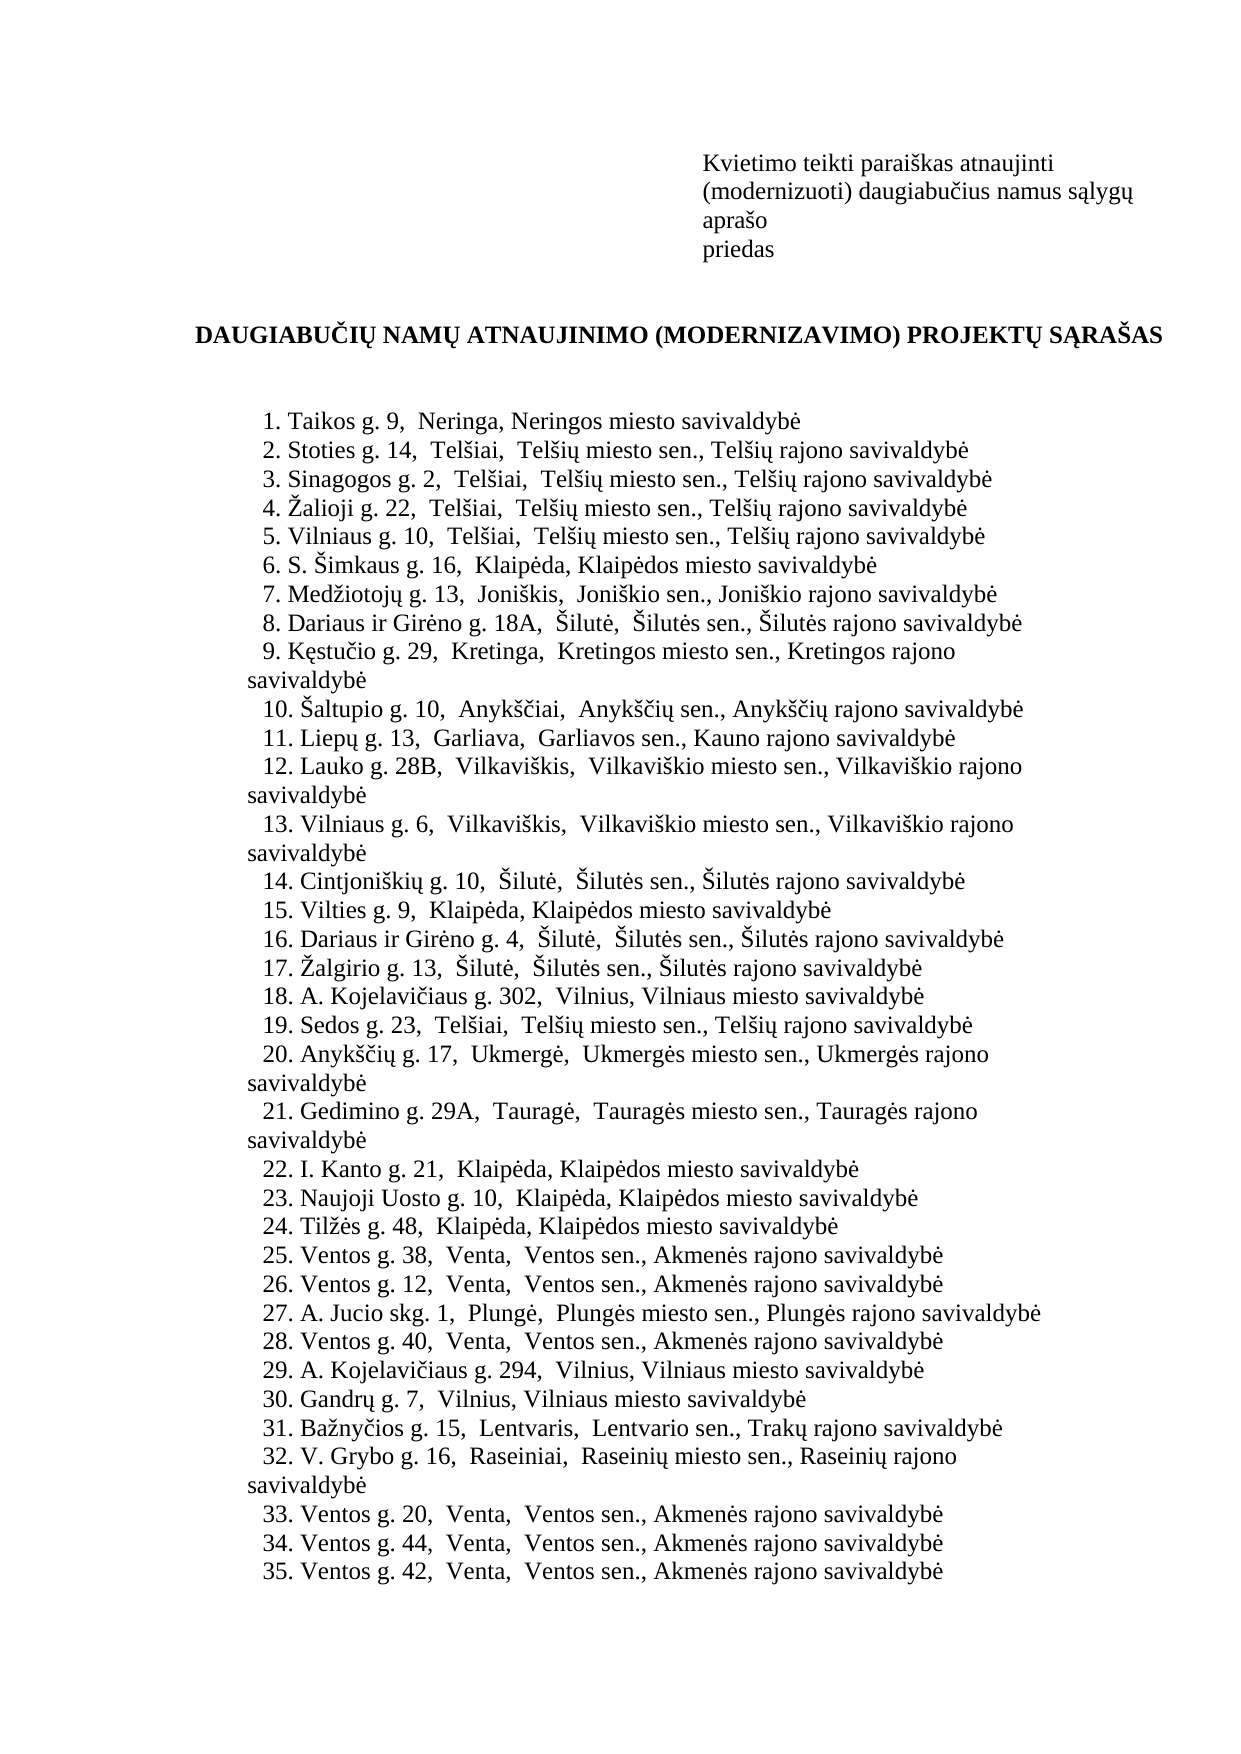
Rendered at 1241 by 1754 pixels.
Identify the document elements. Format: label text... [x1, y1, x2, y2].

table_cell 20. Anykščių g. 17, Ukmergė, Ukmergės miesto sen., Ukmergės rajono savivaldybė [236, 1039, 1062, 1096]
table_cell 15. Vilties g. 9, Klaipėda, Klaipėdos miesto savivaldybė [236, 895, 1062, 924]
table_cell 21. Gedimino g. 29A, Tauragė, Tauragės miesto sen., Tauragės rajono savivaldybė [236, 1096, 1062, 1154]
table_cell 34. Ventos g. 44, Venta, Ventos sen., Akmenės rajono savivaldybė [236, 1528, 1062, 1556]
table_cell 30. Gandrų g. 7, Vilnius, Vilniaus miesto savivaldybė [236, 1384, 1062, 1413]
table_cell 22. I. Kanto g. 21, Klaipėda, Klaipėdos miesto savivaldybė [236, 1154, 1062, 1183]
table_cell 3. Sinagogos g. 2, Telšiai, Telšių miesto sen., Telšių rajono savivaldybė [236, 464, 1062, 493]
text (modernizuoti) daugiabučius namus sąlygų [702, 176, 1196, 205]
table_cell 14. Cintjoniškių g. 10, Šilutė, Šilutės sen., Šilutės rajono savivaldybė [236, 866, 1062, 895]
table_cell 31. Bažnyčios g. 15, Lentvaris, Lentvario sen., Trakų rajono savivaldybė [236, 1413, 1062, 1441]
table_cell 9. Kęstučio g. 29, Kretinga, Kretingos miesto sen., Kretingos rajono savivaldybė [236, 636, 1062, 694]
table_cell 12. Lauko g. 28B, Vilkaviškis, Vilkaviškio miesto sen., Vilkaviškio rajono savivaldybė [236, 751, 1062, 809]
table_cell 13. Vilniaus g. 6, Vilkaviškis, Vilkaviškio miesto sen., Vilkaviškio rajono savivaldybė [236, 809, 1062, 866]
table_cell 11. Liepų g. 13, Garliava, Garliavos sen., Kauno rajono savivaldybė [236, 723, 1062, 751]
table_cell 16. Dariaus ir Girėno g. 4, Šilutė, Šilutės sen., Šilutės rajono savivaldybė [236, 924, 1062, 953]
table_cell 24. Tilžės g. 48, Klaipėda, Klaipėdos miesto savivaldybė [236, 1211, 1062, 1240]
table_cell 18. A. Kojelavičiaus g. 302, Vilnius, Vilniaus miesto savivaldybė [236, 981, 1062, 1010]
table_cell 26. Ventos g. 12, Venta, Ventos sen., Akmenės rajono savivaldybė [236, 1269, 1062, 1298]
table_cell 17. Žalgirio g. 13, Šilutė, Šilutės sen., Šilutės rajono savivaldybė [236, 953, 1062, 981]
table_cell 27. A. Jucio skg. 1, Plungė, Plungės miesto sen., Plungės rajono savivaldybė [236, 1298, 1062, 1326]
table_cell 7. Medžiotojų g. 13, Joniškis, Joniškio sen., Joniškio rajono savivaldybė [236, 579, 1062, 608]
table_cell 32. V. Grybo g. 16, Raseiniai, Raseinių miesto sen., Raseinių rajono savivaldybė [236, 1441, 1062, 1499]
table_cell 4. Žalioji g. 22, Telšiai, Telšių miesto sen., Telšių rajono savivaldybė [236, 493, 1062, 521]
table_cell 10. Šaltupio g. 10, Anykščiai, Anykščių sen., Anykščių rajono savivaldybė [236, 694, 1062, 723]
table_cell 25. Ventos g. 38, Venta, Ventos sen., Akmenės rajono savivaldybė [236, 1240, 1062, 1269]
table_cell 29. A. Kojelavičiaus g. 294, Vilnius, Vilniaus miesto savivaldybė [236, 1355, 1062, 1384]
table_cell 33. Ventos g. 20, Venta, Ventos sen., Akmenės rajono savivaldybė [236, 1499, 1062, 1528]
table_cell 35. Ventos g. 42, Venta, Ventos sen., Akmenės rajono savivaldybė [236, 1556, 1062, 1585]
text DAUGIABUČIŲ NAMŲ ATNAUJINIMO (MODERNIZAVIMO) PROJEKTŲ SĄRAŠAS [177, 320, 1181, 349]
table_cell 5. Vilniaus g. 10, Telšiai, Telšių miesto sen., Telšių rajono savivaldybė [236, 521, 1062, 550]
table_header 1. Taikos g. 9, Neringa, Neringos miesto savivaldybė [236, 406, 1062, 435]
table_cell 6. S. Šimkaus g. 16, Klaipėda, Klaipėdos miesto savivaldybė [236, 550, 1062, 579]
table_cell 8. Dariaus ir Girėno g. 18A, Šilutė, Šilutės sen., Šilutės rajono savivaldybė [236, 608, 1062, 636]
table_cell 23. Naujoji Uosto g. 10, Klaipėda, Klaipėdos miesto savivaldybė [236, 1183, 1062, 1211]
text Kvietimo teikti paraiškas atnaujinti [702, 148, 1196, 176]
table_cell 28. Ventos g. 40, Venta, Ventos sen., Akmenės rajono savivaldybė [236, 1326, 1062, 1355]
text priedas [702, 234, 1196, 263]
table_cell 2. Stoties g. 14, Telšiai, Telšių miesto sen., Telšių rajono savivaldybė [236, 435, 1062, 464]
table_cell 19. Sedos g. 23, Telšiai, Telšių miesto sen., Telšių rajono savivaldybė [236, 1010, 1062, 1039]
text aprašo [702, 205, 1196, 234]
